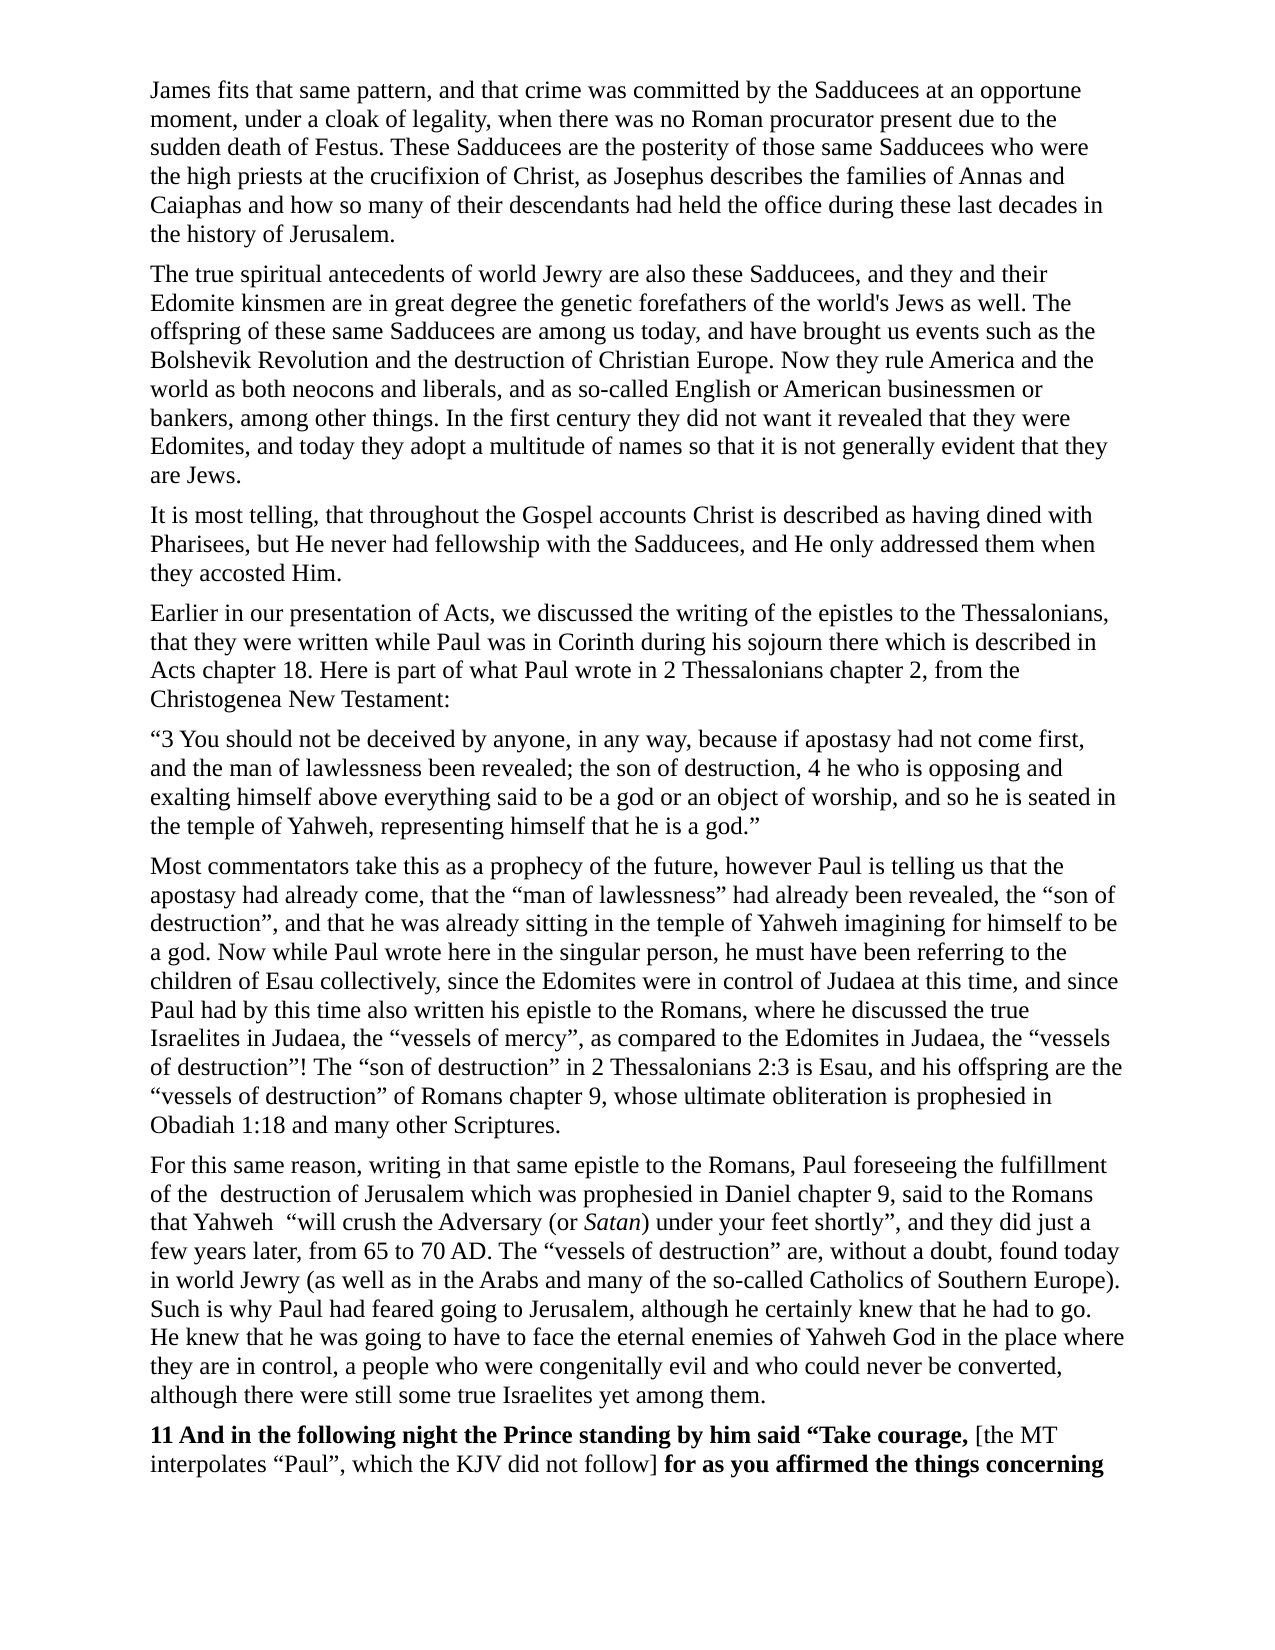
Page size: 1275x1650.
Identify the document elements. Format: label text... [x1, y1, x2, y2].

text The true spiritual antecedents of world Jewry are also these Sadducees, and they and their Edomite kinsmen are in great degree the genetic forefathers of the world's Jews as well. The offspring of these same Sadducees are among us today, and have brought us events such as the Bolshevik Revolution and the destruction of Christian Europe. Now they rule America and the world as both neocons and liberals, and as so-called English or American businessmen or bankers, among other things. In the first century they did not want it revealed that they were Edomites, and today they adopt a multitude of names so that it is not generally evident that they are Jews. [150, 259, 1125, 489]
text James fits that same pattern, and that crime was committed by the Sadducees at an opportune moment, under a cloak of legality, when there was no Roman procurator present due to the sudden death of Festus. These Sadducees are the posterity of those same Sadducees who were the high priests at the crucifixion of Christ, as Josephus describes the families of Annas and Caiaphas and how so many of their descendants had held the office during these last decades in the history of Jerusalem. [150, 75, 1125, 247]
text Most commentators take this as a prophecy of the future, however Paul is telling us that the apostasy had already come, that the “man of lawlessness” had already been revealed, the “son of destruction”, and that he was already sitting in the temple of Yahweh imagining for himself to be a god. Now while Paul wrote here in the singular person, he must have been referring to the children of Esau collectively, since the Edomites were in control of Judaea at this time, and since Paul had by this time also written his epistle to the Romans, where he discussed the true Israelites in Judaea, the “vessels of mercy”, as compared to the Edomites in Judaea, the “vessels of destruction”! The “son of destruction” in 2 Thessalonians 2:3 is Esau, and his offspring are the “vessels of destruction” of Romans chapter 9, whose ultimate obliteration is prophesied in Obadiah 1:18 and many other Scriptures. [150, 851, 1125, 1138]
text “3 You should not be deceived by anyone, in any way, because if apostasy had not come first, and the man of lawlessness been revealed; the son of destruction, 4 he who is opposing and exalting himself above everything said to be a god or an object of worship, and so he is seated in the temple of Yahweh, representing himself that he is a god.” [150, 724, 1125, 839]
text For this same reason, writing in that same epistle to the Romans, Paul foreseeing the fulfillment of the destruction of Jerusalem which was prophesied in Daniel chapter 9, said to the Romans that Yahweh “will crush the Adversary (or Satan) under your feet shortly”, and they did just a few years later, from 65 to 70 AD. The “vessels of destruction” are, without a doubt, found today in world Jewry (as well as in the Arabs and many of the so-called Catholics of Southern Europe). Such is why Paul had feared going to Jerusalem, although he certainly knew that he had to go. He knew that he was going to have to face the eternal enemies of Yahweh God in the place where they are in control, a people who were congenitally evil and who could never be converted, although there were still some true Israelites yet among them. [150, 1150, 1125, 1409]
text 11 And in the following night the Prince standing by him said “Take courage, [the MT interpolates “Paul”, which the KJV did not follow] for as you affirmed the things concerning [150, 1420, 1125, 1478]
text It is most telling, that throughout the Gospel accounts Christ is described as having dined with Pharisees, but He never had fellowship with the Sadducees, and He only addressed them when they accosted Him. [150, 500, 1125, 587]
text Earlier in our presentation of Acts, we discussed the writing of the epistles to the Thessalonians, that they were written while Paul was in Corinth during his sojourn there which is described in Acts chapter 18. Here is part of what Paul wrote in 2 Thessalonians chapter 2, from the Christogenea New Testament: [150, 598, 1125, 713]
